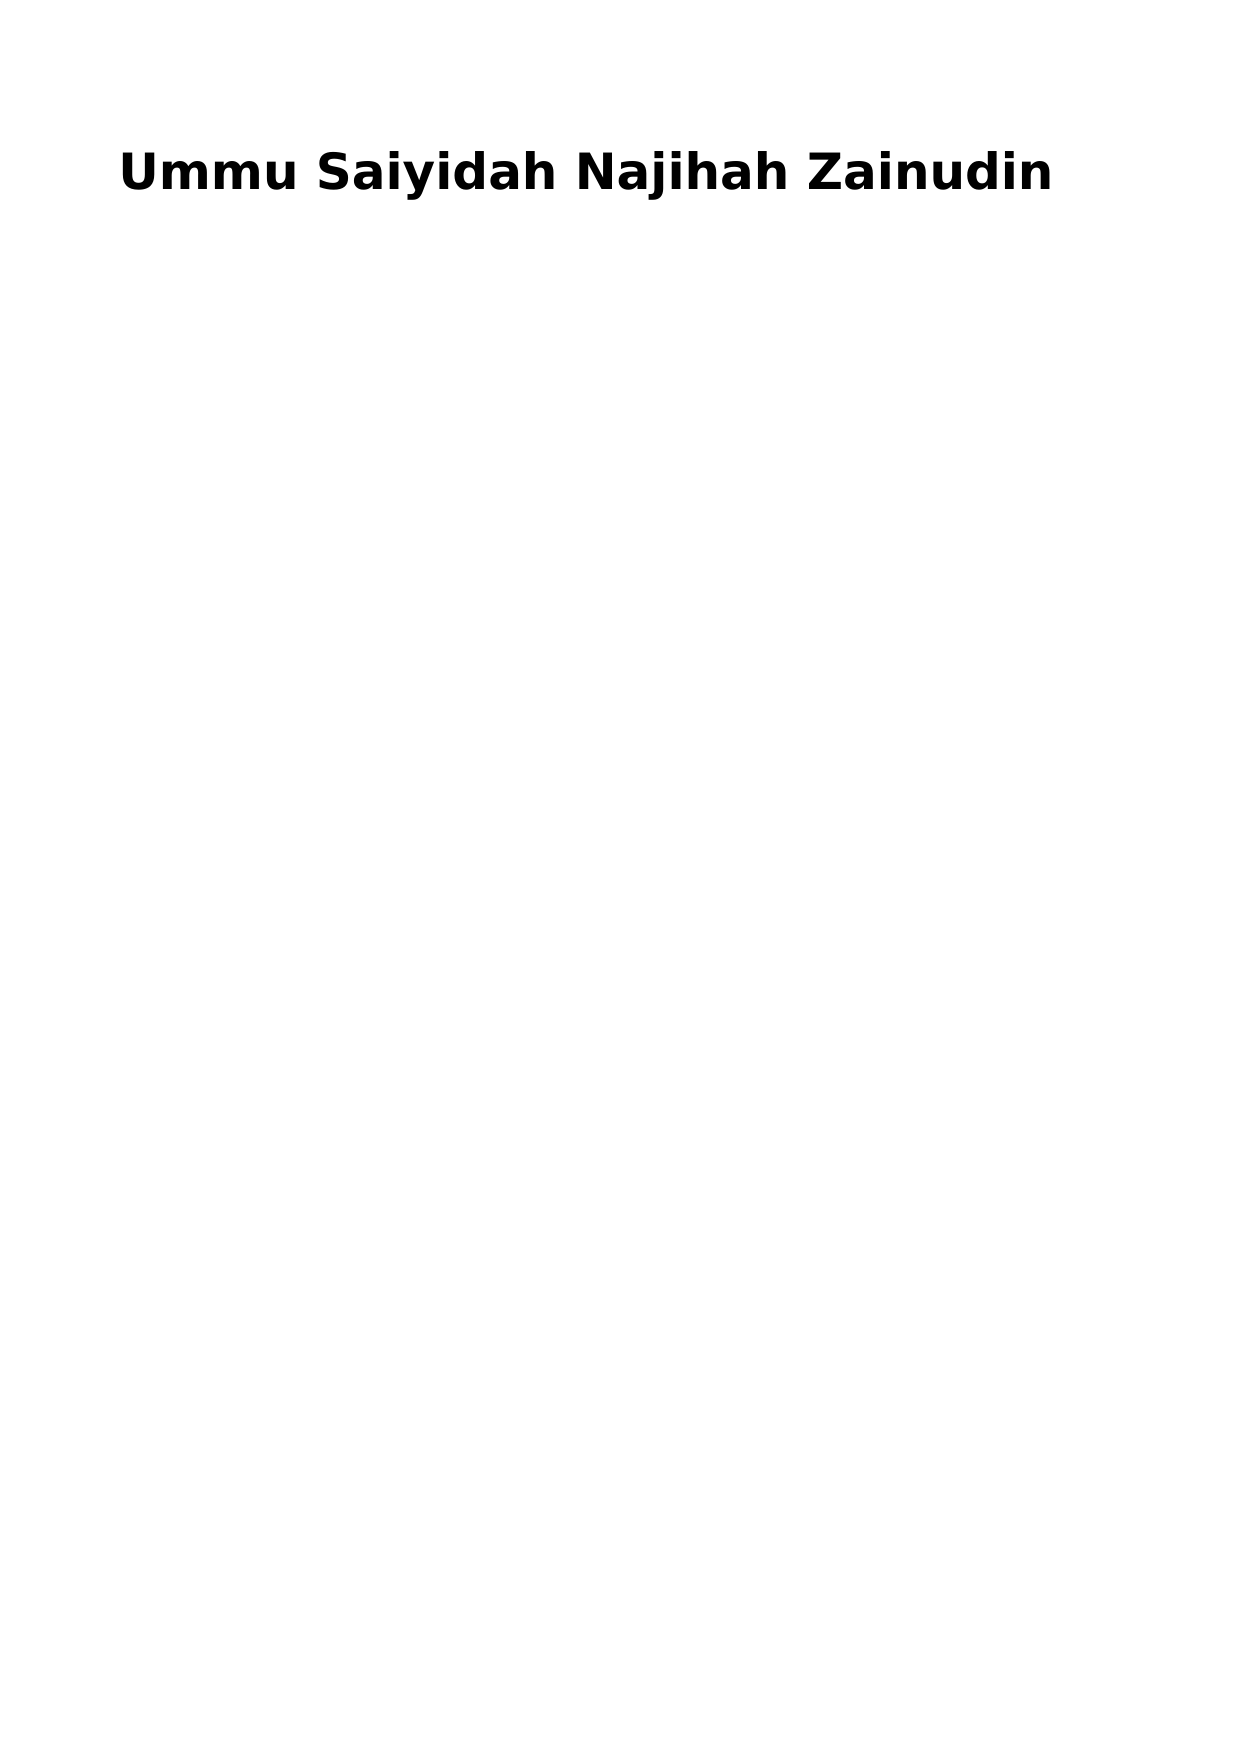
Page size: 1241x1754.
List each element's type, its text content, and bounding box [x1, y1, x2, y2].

subtitle Ummu Saiyidah Najihah Zainudin [118, 143, 1122, 201]
